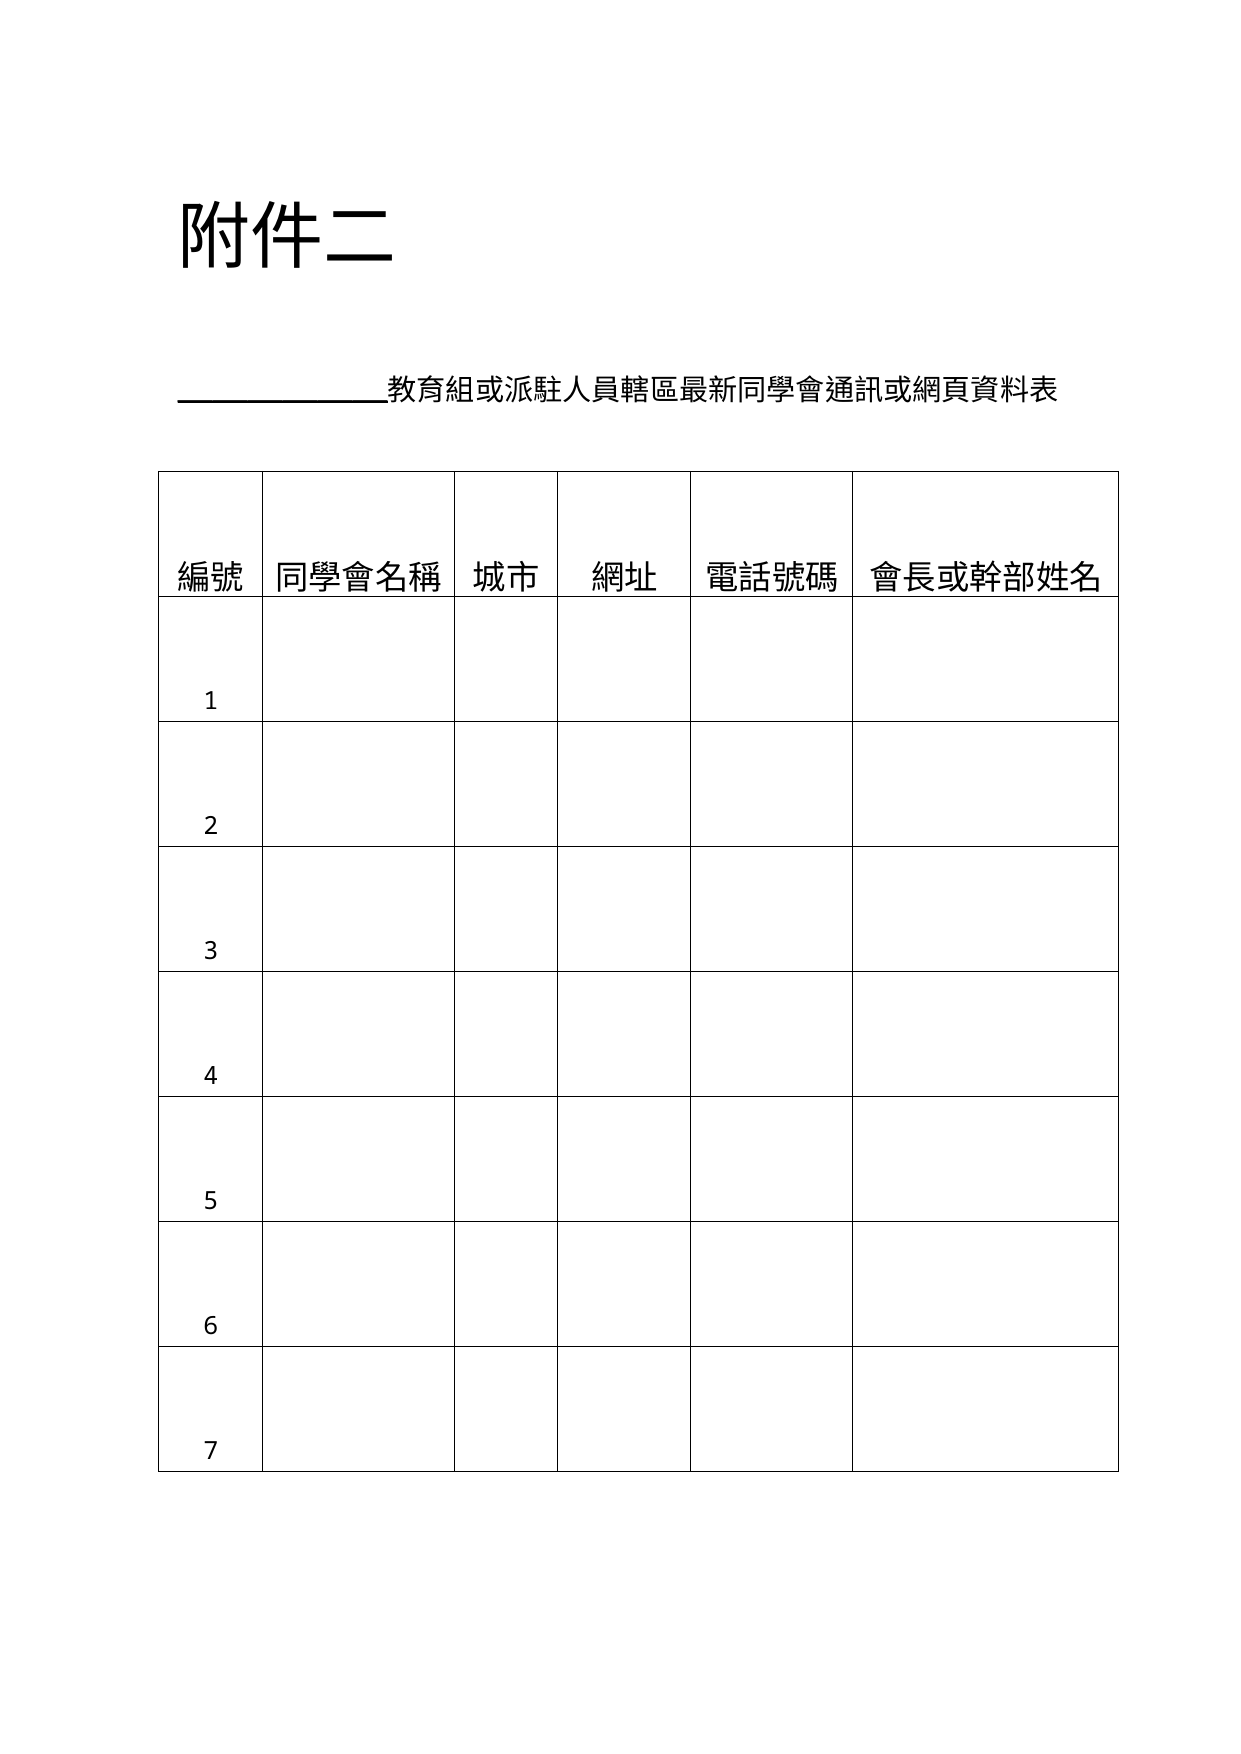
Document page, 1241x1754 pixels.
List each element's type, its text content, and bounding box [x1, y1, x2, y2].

table_cell [455, 1097, 557, 1221]
table_cell [263, 722, 454, 846]
table_cell [853, 1097, 1118, 1221]
table_header 城市 [455, 472, 557, 596]
table_cell [455, 722, 557, 846]
table_cell [691, 1347, 852, 1471]
table_cell [455, 1347, 557, 1471]
table_cell [455, 597, 557, 721]
table_cell [691, 597, 852, 721]
table_cell [691, 972, 852, 1096]
table_cell [263, 1097, 454, 1221]
table_header 電話號碼 [691, 472, 852, 596]
text 附件二 [177, 158, 1063, 283]
table_cell [263, 847, 454, 971]
table_cell [263, 597, 454, 721]
table_cell [263, 1222, 454, 1346]
table_header 編號 [159, 472, 262, 596]
table_cell 5 [159, 1097, 262, 1221]
table_cell [558, 847, 690, 971]
table_cell [853, 847, 1118, 971]
table_cell [853, 722, 1118, 846]
table_cell [691, 1222, 852, 1346]
table_cell [263, 1347, 454, 1471]
table_cell [691, 722, 852, 846]
table_cell [558, 972, 690, 1096]
table_cell [853, 597, 1118, 721]
table_cell [691, 1097, 852, 1221]
table_cell [558, 722, 690, 846]
table_cell [853, 972, 1118, 1096]
table_cell 4 [159, 972, 262, 1096]
table_cell [455, 847, 557, 971]
table_cell [558, 1097, 690, 1221]
table_cell [263, 972, 454, 1096]
table_cell [853, 1222, 1118, 1346]
table_cell [691, 847, 852, 971]
table_cell [455, 972, 557, 1096]
table_cell [853, 1347, 1118, 1471]
table_header 同學會名稱 [263, 472, 454, 596]
table_header 網址 [558, 472, 690, 596]
table_cell [558, 1347, 690, 1471]
table_cell 2 [159, 722, 262, 846]
table_cell [558, 597, 690, 721]
table_cell [558, 1222, 690, 1346]
table_cell [455, 1222, 557, 1346]
table_cell 1 [159, 597, 262, 721]
table_cell 3 [159, 847, 262, 971]
text ____________教育組或派駐人員轄區最新同學會通訊或網頁資料表 [177, 346, 1063, 408]
table_cell 6 [159, 1222, 262, 1346]
table_cell 7 [159, 1347, 262, 1471]
table_header 會長或幹部姓名 [853, 472, 1118, 596]
